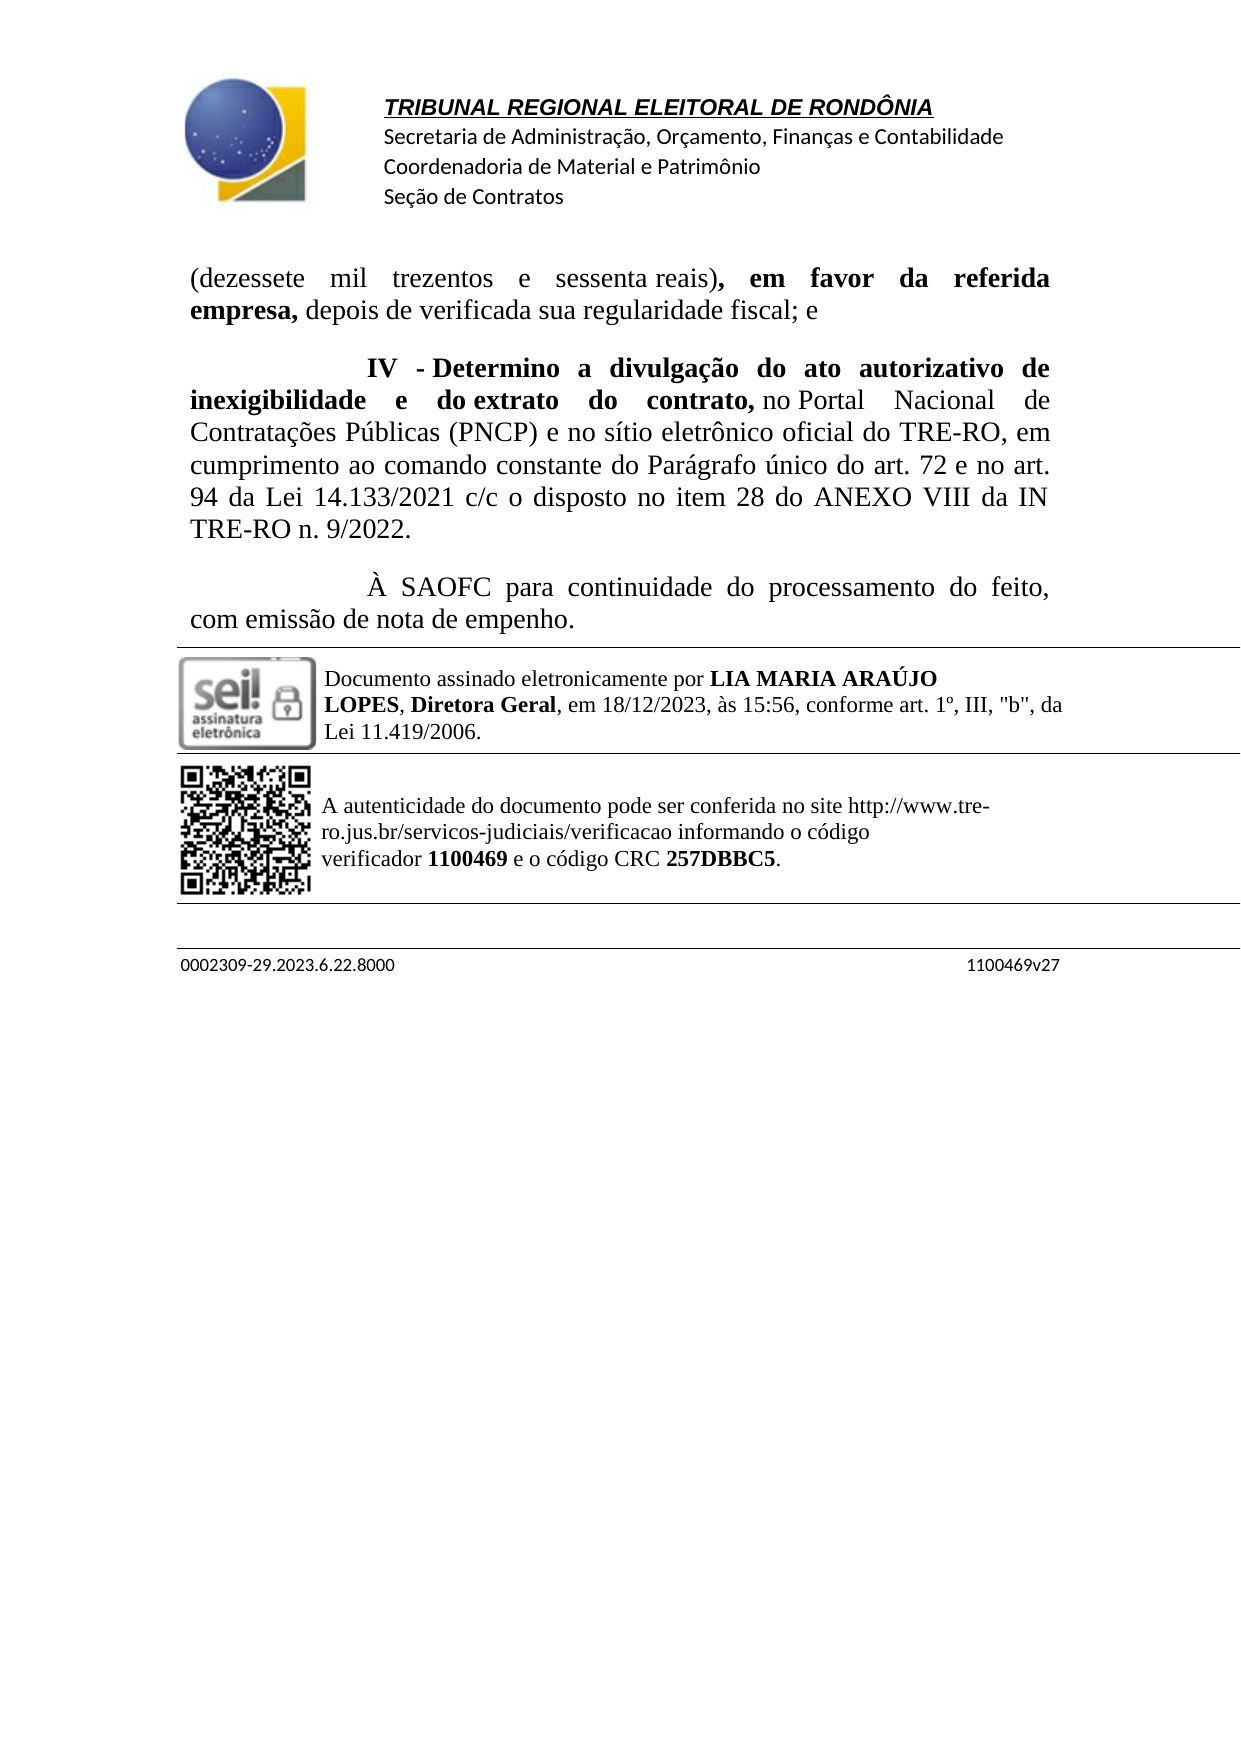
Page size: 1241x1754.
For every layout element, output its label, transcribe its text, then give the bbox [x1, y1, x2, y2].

table_header 0002309-29.2023.6.22.8000 [177, 950, 620, 997]
table_header [177, 656, 322, 753]
text IV - Determino a divulgação do ato autorizativo de inexigibilidade e do extrato do contrato, no Portal Nacional de Contratações Públicas (PNCP) e no sítio eletrônico oficial do TRE-RO, em cumprimento ao comando constante do Parágrafo único do art. 72 e no art. 94 da Lei 14.133/2021 c/c o disposto no item 28 do ANEXO VIII da IN TRE-RO n. 9/2022. [190, 351, 1051, 545]
table_header [177, 762, 319, 901]
text (dezessete mil trezentos e sessenta reais), em favor da referida empresa, depois de verificada sua regularidade fiscal; e [190, 261, 1051, 326]
table_header Documento assinado eletronicamente por LIA MARIA ARAÚJO LOPES, Diretora Geral, em 18/12/2023, às 15:56, conforme art. 1º, III, "b", da Lei 11.419/2006. [323, 656, 1072, 753]
table_header A autenticidade do documento pode ser conferida no site http://www.tre-ro.jus.br/servicos-judiciais/verificacao informando o código verificador 1100469 e o código CRC 257DBBC5. [319, 762, 1072, 901]
table_header 1100469v27 [620, 950, 1063, 997]
text À SAOFC para continuidade do processamento do feito, com emissão de nota de empenho. [190, 570, 1051, 635]
